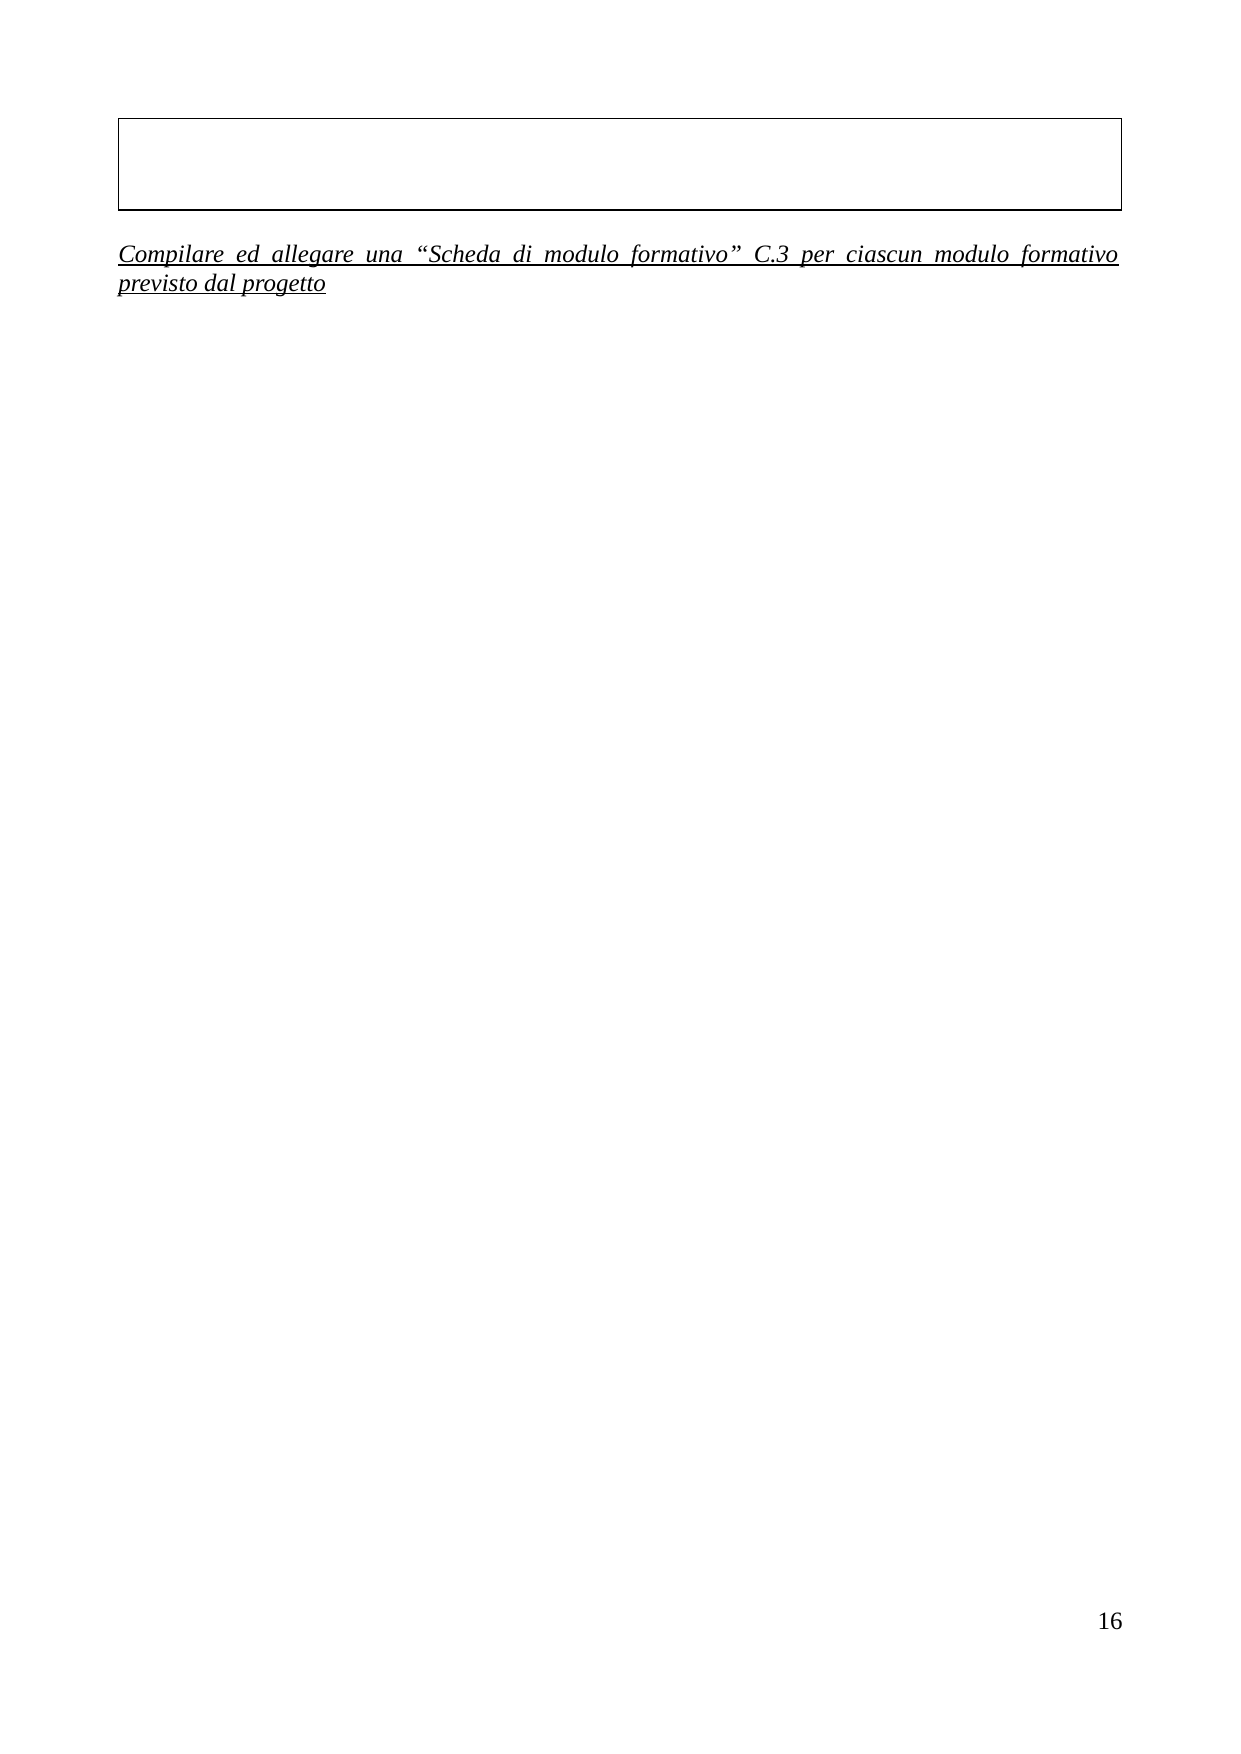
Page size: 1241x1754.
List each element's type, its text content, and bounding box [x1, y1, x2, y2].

text Compilare ed allegare una “Scheda di modulo formativo” C.3 per ciascun modulo formativo previsto dal progetto [118, 239, 1122, 297]
